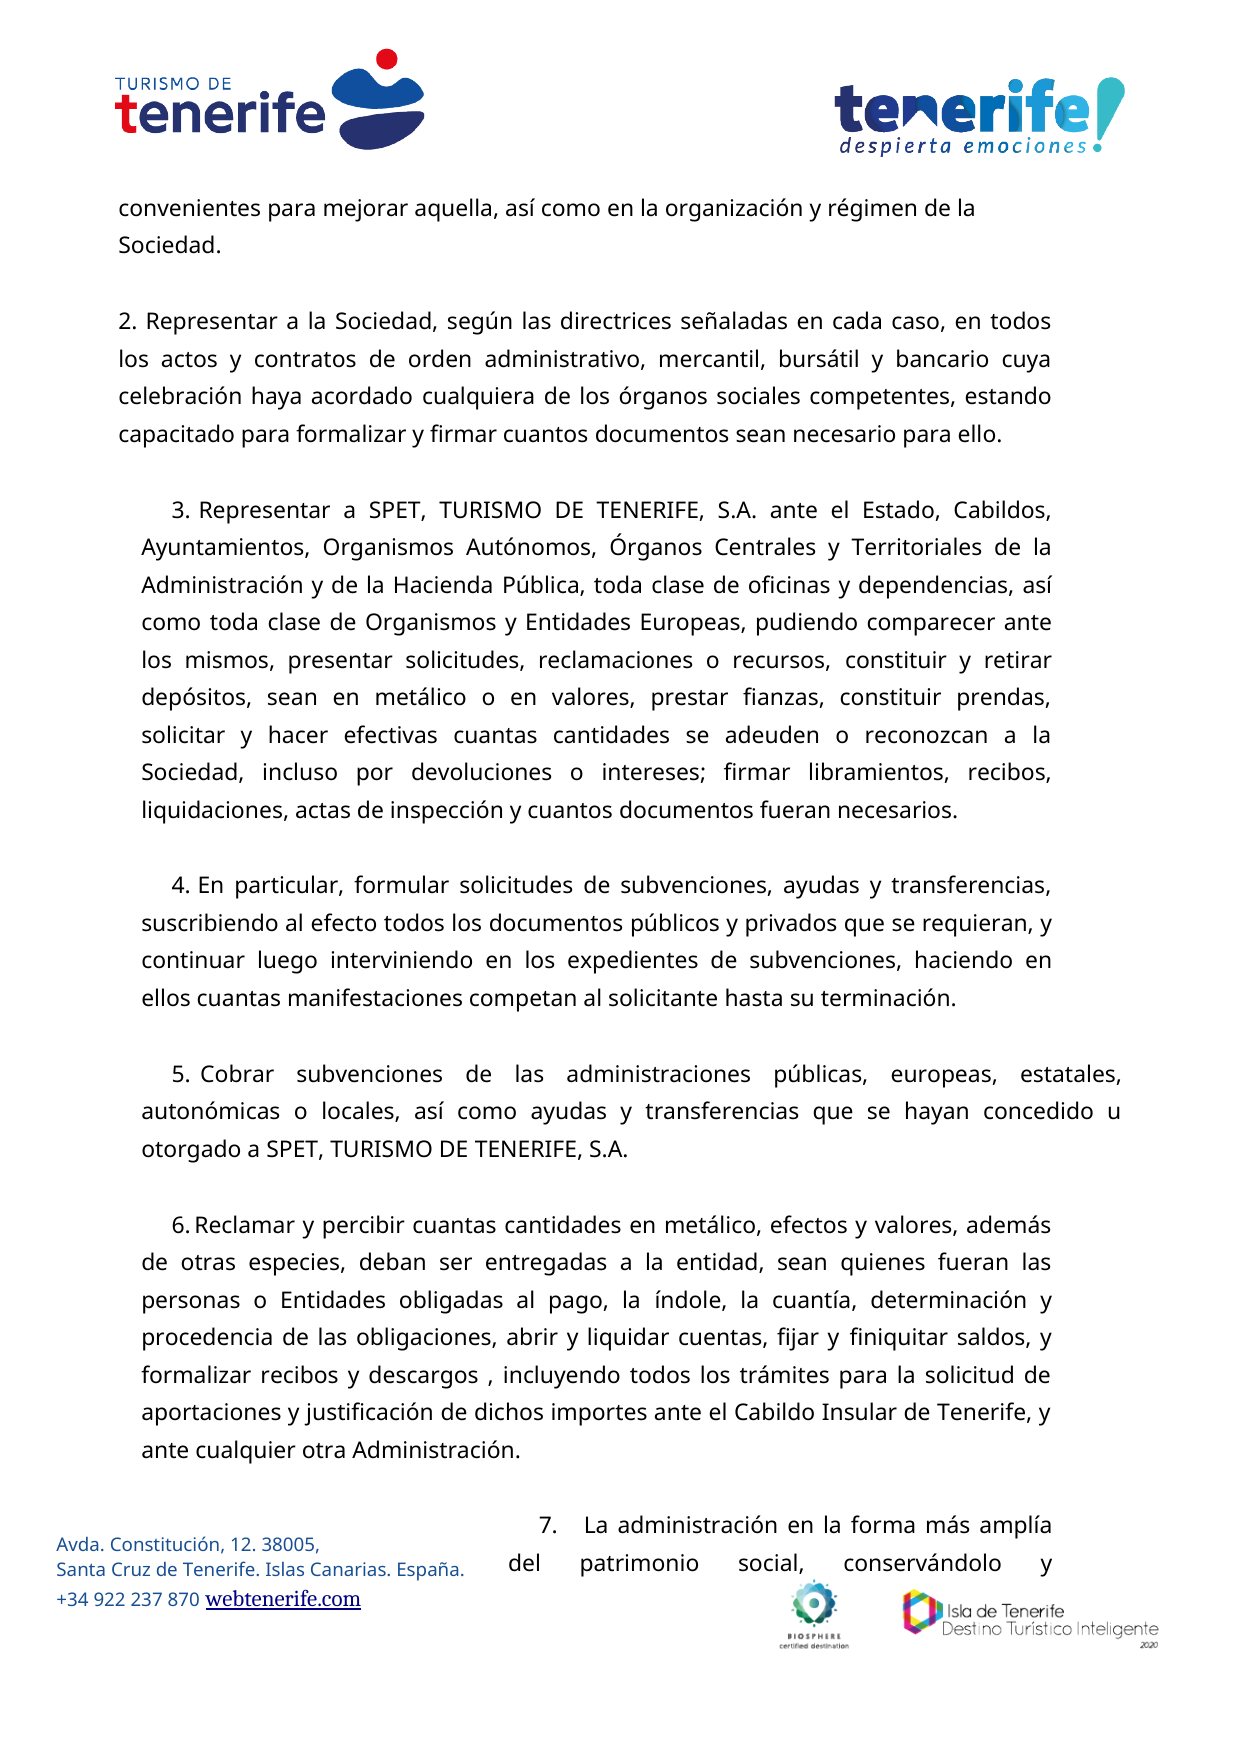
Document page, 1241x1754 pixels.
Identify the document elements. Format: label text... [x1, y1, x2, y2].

list Cobrar subvenciones de las administraciones públicas, europeas, estatales, autonómicas o locales, así como ayudas y transferencias que se hayan concedido u otorgado a SPET, TURISMO DE TENERIFE, S.A. [141, 1058, 1122, 1164]
list Reclamar y percibir cuantas cantidades en metálico, efectos y valores, además de otras especies, deban ser entregadas a la entidad, sean quienes fueran las personas o Entidades obligadas al pago, la índole, la cuantía, determinación y procedencia de las obligaciones, abrir y liquidar cuentas, fijar y finiquitar saldos, y formalizar recibos y descargos , incluyendo todos los trámites para la solicitud de aportaciones y justificación de dichos importes ante el Cabildo Insular de Tenerife, y ante cualquier otra Administración. [141, 1208, 1052, 1465]
list En particular, formular solicitudes de subvenciones, ayudas y transferencias, suscribiendo al efecto todos los documentos públicos y privados que se requieran, y continuar luego interviniendo en los expedientes de subvenciones, haciendo en ellos cuantas manifestaciones competan al solicitante hasta su terminación. [141, 869, 1052, 1013]
list Representar a la Sociedad, según las directrices señaladas en cada caso, en todos los actos y contratos de orden administrativo, mercantil, bursátil y bancario cuya celebración haya acordado cualquiera de los órganos sociales competentes, estando capacitado para formalizar y firmar cuantos documentos sean necesario para ello. [118, 305, 1052, 449]
list La administración en la forma más amplía del patrimonio social, conservándolo y defendiéndolo, incluso con el ejercicio de toda clase de acciones, así como los derechos, recursos e ingresos, que por cualquier concepto pudiere corresponderle. [141, 1509, 1052, 1578]
list Dirigir, vigilar e inspeccionar la marcha de la Sociedad, conforme a las directrices y orientaciones marcadas por el Consejo de Administración, dándole cuenta al propio Consejo de los resultados de su gestión y proponiendo cuantas modificaciones crea convenientes para mejorar aquella, así como en la organización y régimen de la Sociedad. [118, 192, 1052, 261]
list Representar a SPET, TURISMO DE TENERIFE, S.A. ante el Estado, Cabildos, Ayuntamientos, Organismos Autónomos, Órganos Centrales y Territoriales de la Administración y de la Hacienda Pública, toda clase de oficinas y dependencias, así como toda clase de Organismos y Entidades Europeas, pudiendo comparecer ante los mismos, presentar solicitudes, reclamaciones o recursos, constituir y retirar depósitos, sean en metálico o en valores, prestar fianzas, constituir prendas, solicitar y hacer efectivas cuantas cantidades se adeuden o reconozcan a la Sociedad, incluso por devoluciones o intereses; firmar libramientos, recibos, liquidaciones, actas de inspección y cuantos documentos fueran necesarios. [141, 493, 1052, 825]
